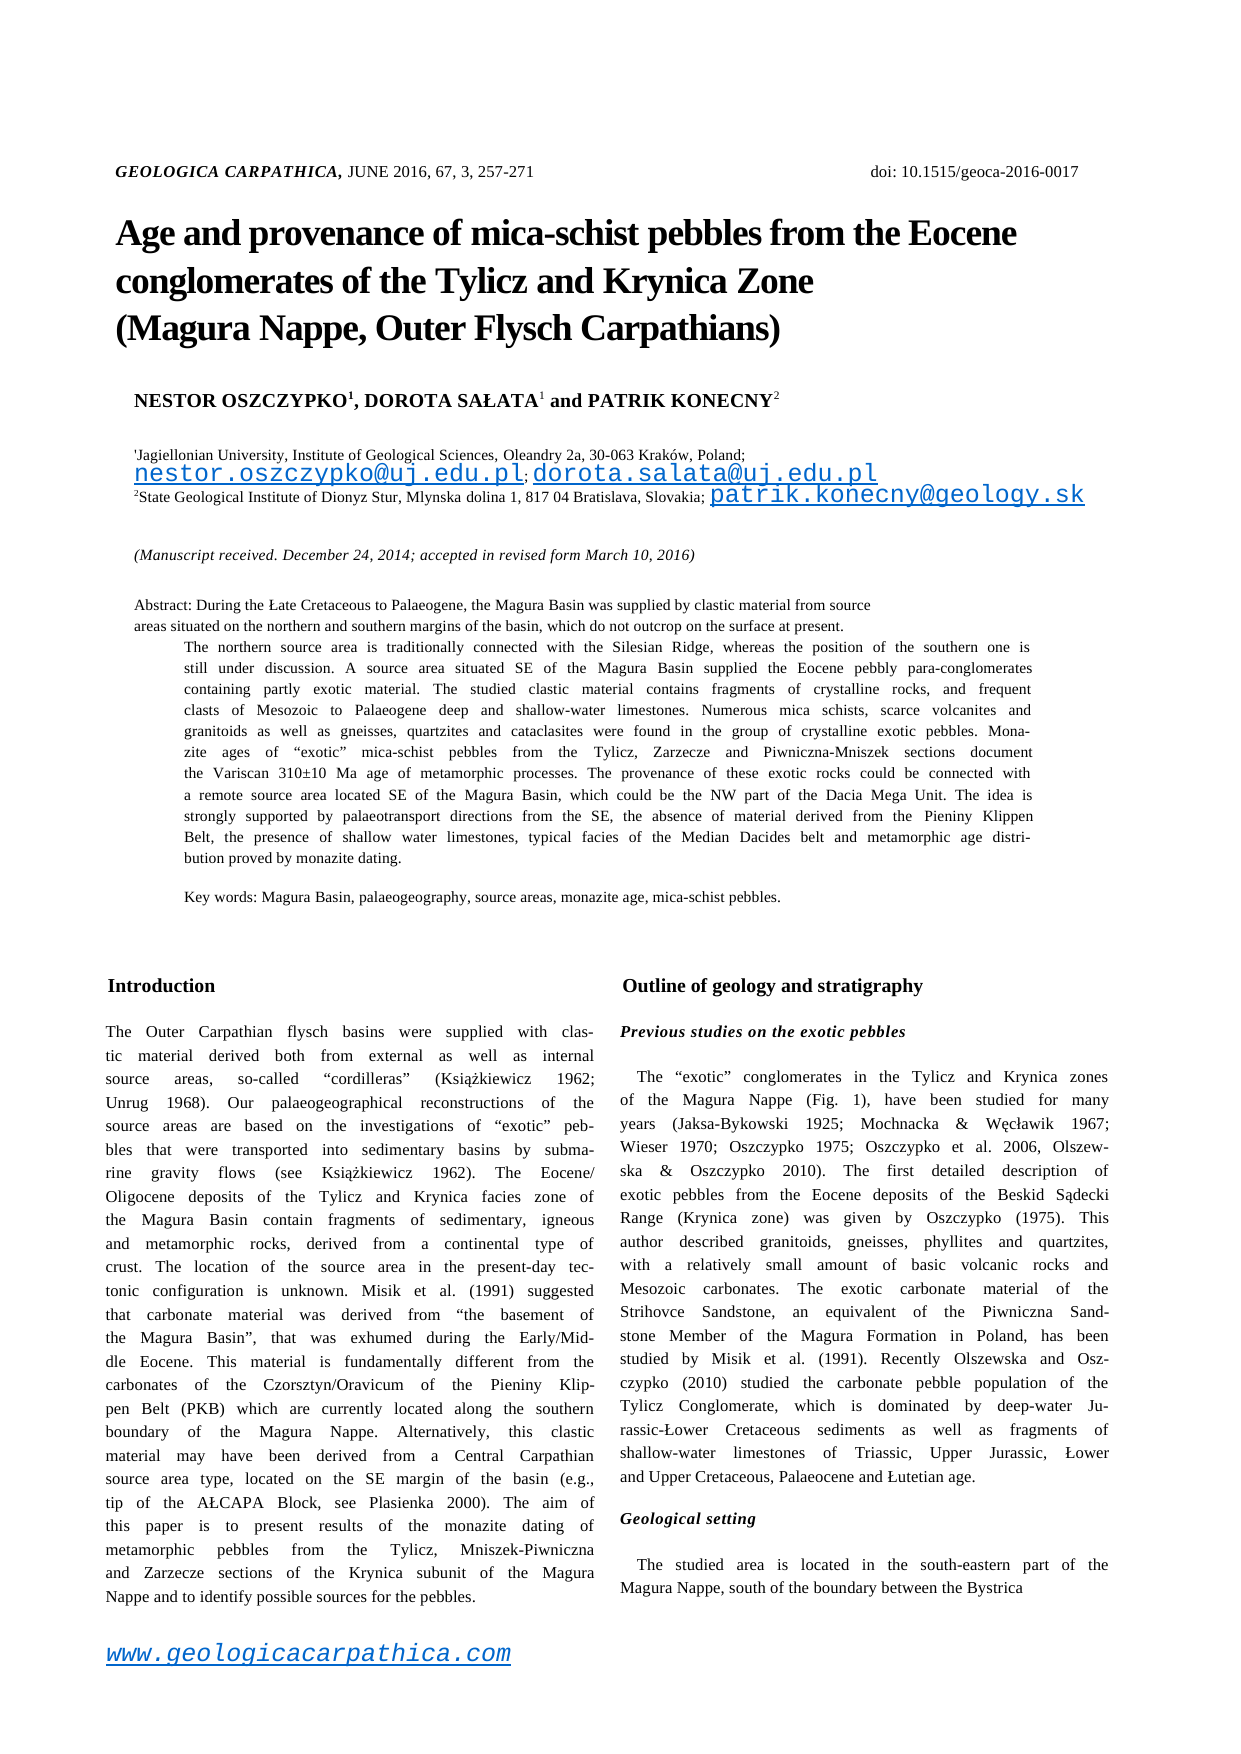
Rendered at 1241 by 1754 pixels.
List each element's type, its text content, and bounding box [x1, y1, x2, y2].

text www.geologicacarpathica.com [252, 1649, 349, 1664]
subtitle NESTOR OSZCZYPKO1, DOROTA SAŁATA1 and PATRIK KONECNY2 [134, 391, 1137, 411]
text The studied area is located in the south-eastern part of the Magura Nappe, south of the boundary between the Bystrica [620, 1551, 1109, 1598]
text (Manuscript received. December 24, 2014; accepted in revised form March 10, 2016) [134, 548, 1137, 564]
text Key words: Magura Basin, palaeogeography, source areas, monazite age, mica-schist pebbles. [184, 890, 1137, 906]
text Previous studies on the exotic pebbles [620, 1024, 1111, 1040]
text Geological setting [620, 1511, 1111, 1528]
text www.geologicacarpathica.com [349, 1649, 511, 1664]
subtitle Outline of geology and stratigraphy [622, 976, 1111, 996]
text doi: 10.1515/geoca-2016-0017 [870, 164, 1079, 181]
text GEOLOGICA CARPATHICA, JUNE 2016, 67, 3, 257-271 [115, 164, 534, 181]
text Abstract: During the Łate Cretaceous to Palaeogene, the Magura Basin was supplied by clastic material from source areas situated on the northern and southern margins of the basin, which do not outcrop on the surface at present. [134, 594, 1137, 636]
text The “exotic” conglomerates in the Tylicz and Krynica zones of the Magura Nappe (Fig. 1), have been studied for many years (Jaksa-Bykowski 1925; Mochnacka & Węcławik 1967; Wieser 1970; Oszczypko 1975; Oszczypko et al. 2006, Olszew- ska & Oszczypko 2010). The first detailed description of exotic pebbles from the Eocene deposits of the Beskid Sądecki Range (Krynica zone) was given by Oszczypko (1975). This author described granitoids, gneisses, phyllites and quartzites, with a relatively small amount of basic volcanic rocks and Mesozoic carbonates. The exotic carbonate material of the Strihovce Sandstone, an equivalent of the Piwniczna Sand- stone Member of the Magura Formation in Poland, has been studied by Misik et al. (1991). Recently Olszewska and Osz- czypko (2010) studied the carbonate pebble population of the Tylicz Conglomerate, which is dominated by deep-water Ju- rassic-Łower Cretaceous sediments as well as fragments of shallow-water limestones of Triassic, Upper Jurassic, Łower and Upper Cretaceous, Palaeocene and Łutetian age. [620, 1063, 1109, 1487]
text The Outer Carpathian flysch basins were supplied with clas- tic material derived both from external as well as internal source areas, so-called “cordilleras” (Książkiewicz 1962; Unrug 1968). Our palaeogeographical reconstructions of the source areas are based on the investigations of “exotic” peb- bles that were transported into sedimentary basins by subma- rine gravity flows (see Książkiewicz 1962). The Eocene/ Oligocene deposits of the Tylicz and Krynica facies zone of the Magura Basin contain fragments of sedimentary, igneous and metamorphic rocks, derived from a continental type of crust. The location of the source area in the present-day tec- tonic configuration is unknown. Misik et al. (1991) suggested that carbonate material was derived from “the basement of the Magura Basin”, that was exhumed during the Early/Mid- dle Eocene. This material is fundamentally different from the carbonates of the Czorsztyn/Oravicum of the Pieniny Klip- pen Belt (PKB) which are currently located along the southern boundary of the Magura Nappe. Alternatively, this clastic material may have been derived from a Central Carpathian source area type, located on the SE margin of the basin (e.g., tip of the AŁCAPA Block, see Plasienka 2000). The aim of this paper is to present results of the monazite dating of metamorphic pebbles from the Tylicz, Mniszek-Piwniczna and Zarzecze sections of the Krynica subunit of the Magura Nappe and to identify possible sources for the pebbles. [105, 1019, 595, 1607]
text The northern source area is traditionally connected with the Silesian Ridge, whereas the position of the southern one is still under discussion. A source area situated SE of the Magura Basin supplied the Eocene pebbly para-conglomerates containing partly exotic material. The studied clastic material contains fragments of crystalline rocks, and frequent clasts of Mesozoic to Palaeogene deep and shallow-water limestones. Numerous mica schists, scarce volcanites and granitoids as well as gneisses, quartzites and cataclasites were found in the group of crystalline exotic pebbles. Mona- zite ages of “exotic” mica-schist pebbles from the Tylicz, Zarzecze and Piwniczna-Mniszek sections document the Variscan 310±10 Ma age of metamorphic processes. The provenance of these exotic rocks could be connected with a remote source area located SE of the Magura Basin, which could be the NW part of the Dacia Mega Unit. The idea is strongly supported by palaeotransport directions from the SE, the absence of material derived from the Pieniny Klippen Belt, the presence of shallow water limestones, typical facies of the Median Dacides belt and metamorphic age distri- bution proved by monazite dating. [184, 636, 1033, 867]
subtitle Introduction [107, 976, 597, 996]
text www.geologicacarpathica.com [177, 1649, 251, 1664]
subtitle Age and provenance of mica-schist pebbles from the Eocene conglomerates of the Tylicz and Krynica Zone (Magura Nappe, Outer Flysch Carpathians) [115, 208, 1137, 350]
text 'Jagiellonian University, Institute of Geological Sciences, Oleandry 2a, 30-063 Kraków, Poland; nestor.oszczypko@uj.edu.pl; dorota.salata@uj.edu.pl 2State Geological Institute of Dionyz Stur, Mlynska dolina 1, 817 04 Bratislava, Slovakia; patrik.konecny@geology.sk [134, 443, 1137, 506]
text www.geologicacarpathica.com [106, 1649, 176, 1664]
